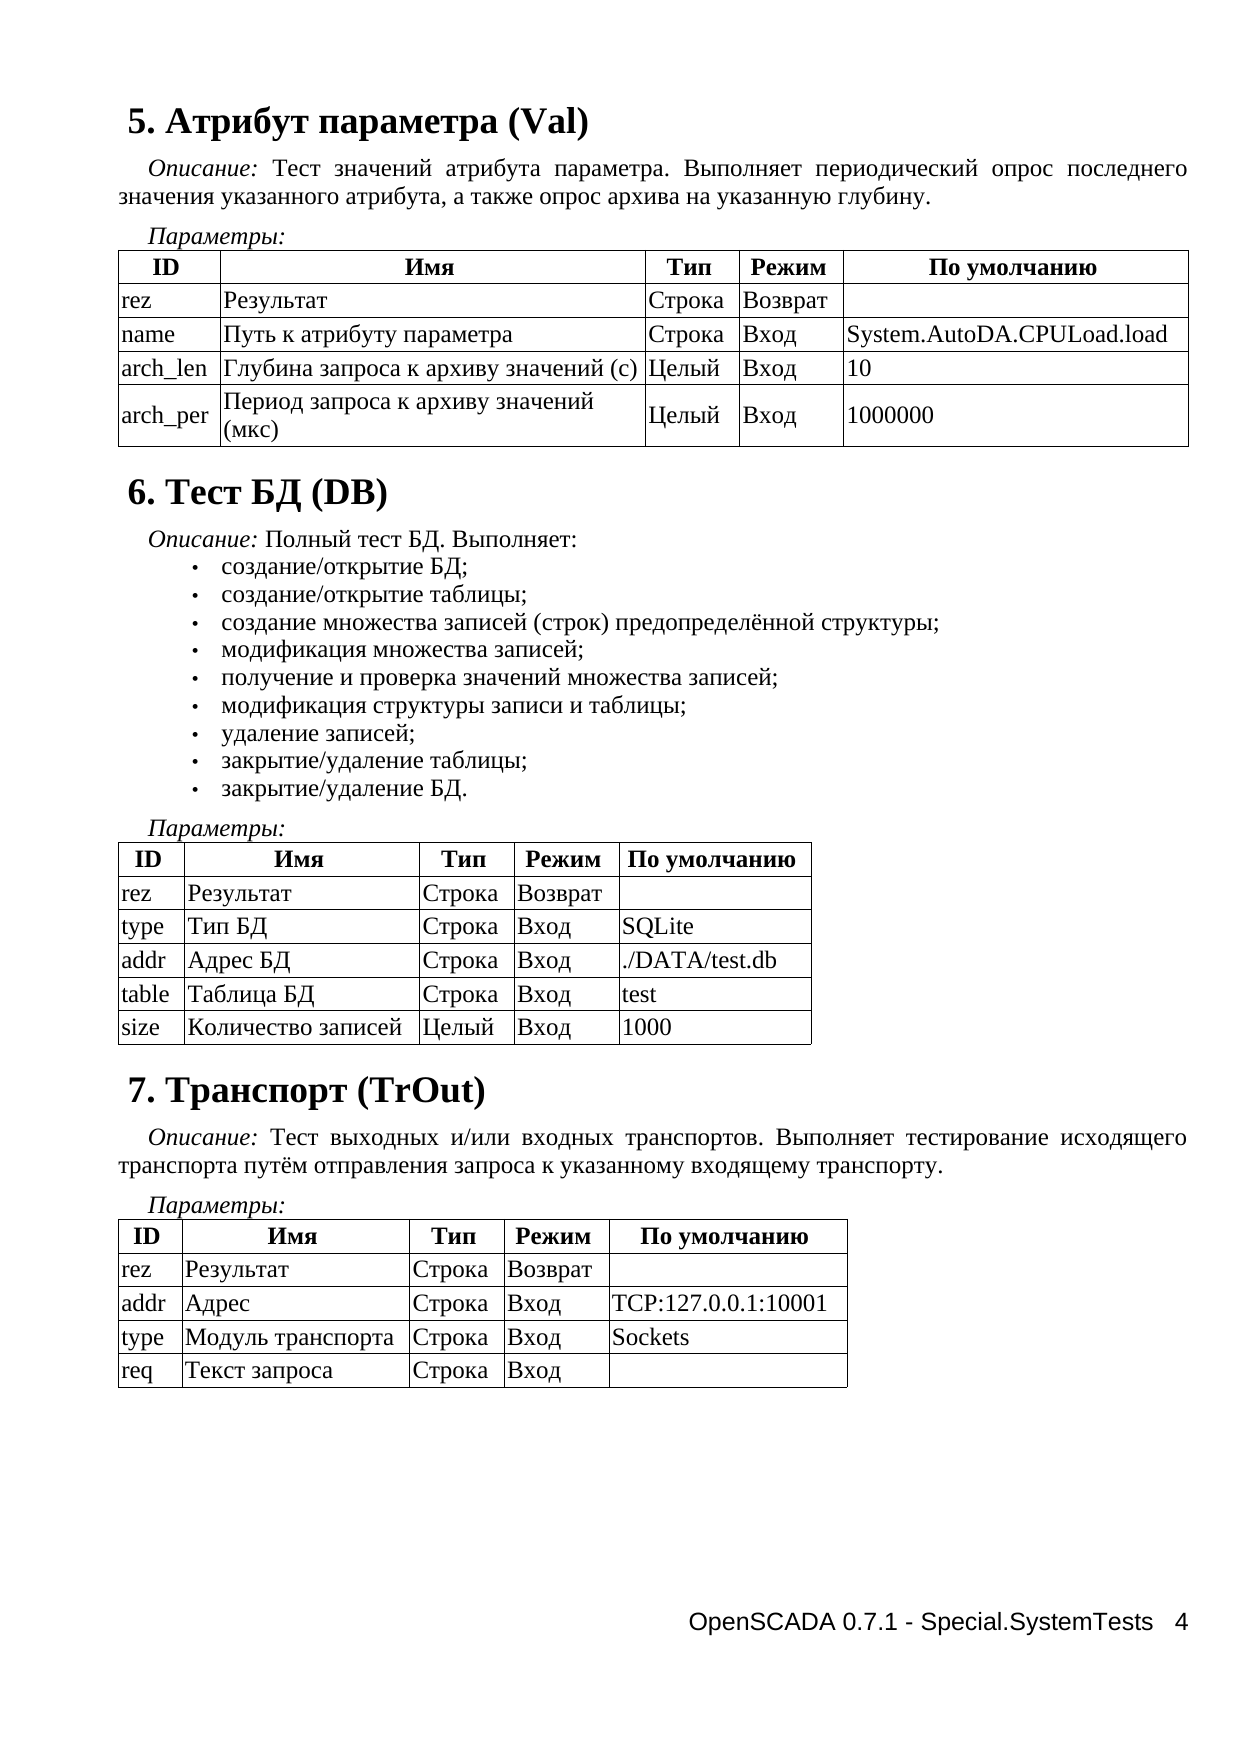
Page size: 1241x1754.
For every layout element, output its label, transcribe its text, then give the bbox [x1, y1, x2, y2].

table_cell Таблица БД [185, 978, 419, 1010]
table_header Имя [183, 1220, 409, 1252]
table_cell Строка [410, 1254, 504, 1286]
table_cell Вход [515, 1011, 619, 1044]
table_cell rez [119, 1254, 182, 1286]
list модификация множества записей; [162, 636, 1188, 663]
table_cell SQLite [620, 910, 811, 943]
table_header По умолчанию [844, 251, 1188, 283]
table_cell rez [119, 877, 184, 909]
table_header По умолчанию [610, 1220, 847, 1252]
table_cell Строка [420, 978, 514, 1010]
table_cell Текст запроса [183, 1354, 409, 1387]
table_cell [610, 1354, 847, 1387]
table_cell Возврат [515, 877, 619, 909]
table_header Тип [410, 1220, 504, 1252]
table_cell Sockets [610, 1321, 847, 1353]
list создание/открытие таблицы; [162, 580, 1188, 608]
table_header Режим [515, 843, 619, 876]
table_cell Период запроса к архиву значений (мкс) [221, 385, 645, 446]
table_cell Строка [420, 910, 514, 943]
text Параметры: [118, 1191, 1188, 1219]
table_cell Количество записей [185, 1011, 419, 1044]
table_header По умолчанию [620, 843, 811, 876]
table_cell Вход [515, 910, 619, 943]
list получение и проверка значений множества записей; [162, 663, 1188, 691]
table_cell Строка [420, 877, 514, 909]
table_cell Вход [505, 1287, 609, 1320]
list закрытие/удаление БД. [162, 774, 1188, 802]
text Параметры: [118, 222, 1188, 250]
table_cell [610, 1254, 847, 1286]
table_cell Модуль транспорта [183, 1321, 409, 1353]
table_cell req [119, 1354, 182, 1387]
table_cell Строка [420, 944, 514, 977]
table_cell Результат [185, 877, 419, 909]
table_cell Строка [410, 1321, 504, 1353]
table_cell name [119, 318, 220, 351]
table_header Имя [221, 251, 645, 283]
table_header Режим [505, 1220, 609, 1252]
table_cell Адрес БД [185, 944, 419, 977]
list удаление записей; [162, 719, 1188, 746]
table_cell System.AutoDA.CPULoad.load [844, 318, 1188, 351]
table_cell type [119, 910, 184, 943]
table_header ID [119, 1220, 182, 1252]
list создание множества записей (строк) предопределённой структуры; [162, 608, 1188, 636]
table_header Имя [185, 843, 419, 876]
table_cell Возврат [505, 1254, 609, 1286]
table_header ID [119, 843, 184, 876]
text Описание: Полный тест БД. Выполняет: [118, 525, 1188, 552]
table_header Режим [740, 251, 843, 283]
table_cell 10 [844, 352, 1188, 384]
table_cell Вход [505, 1354, 609, 1387]
table_cell Целый [646, 352, 739, 384]
table_cell 1000 [620, 1011, 811, 1044]
subtitle 6. Тест БД (DB) [118, 471, 1188, 512]
list закрытие/удаление таблицы; [162, 746, 1188, 774]
table_cell Глубина запроса к архиву значений (с) [221, 352, 645, 384]
table_cell Вход [740, 385, 843, 446]
table_cell size [119, 1011, 184, 1044]
subtitle 7. Транспорт (TrOut) [118, 1069, 1188, 1111]
table_cell Адрес [183, 1287, 409, 1320]
table_cell Вход [740, 318, 843, 351]
table_header Тип [420, 843, 514, 876]
table_cell Вход [515, 978, 619, 1010]
table_cell Тип БД [185, 910, 419, 943]
table_cell 1000000 [844, 385, 1188, 446]
table_cell [620, 877, 811, 909]
table_header ID [119, 251, 220, 283]
table_cell [844, 284, 1188, 317]
table_cell Строка [410, 1287, 504, 1320]
table_cell Строка [410, 1354, 504, 1387]
table_cell Вход [505, 1321, 609, 1353]
text Описание: Тест значений атрибута параметра. Выполняет периодический опрос последнего значения указанного атрибута, а также опрос архива на указанную глубину. [118, 154, 1188, 209]
table_cell Строка [646, 318, 739, 351]
table_cell Целый [420, 1011, 514, 1044]
table_cell Результат [183, 1254, 409, 1286]
table_header Тип [646, 251, 739, 283]
table_cell Результат [221, 284, 645, 317]
text Параметры: [118, 814, 1188, 842]
table_cell addr [119, 1287, 182, 1320]
table_cell TCP:127.0.0.1:10001 [610, 1287, 847, 1320]
table_cell table [119, 978, 184, 1010]
text Описание: Тест выходных и/или входных транспортов. Выполняет тестирование исходящего транспорта путём отправления запроса к указанному входящему транспорту. [118, 1123, 1188, 1178]
table_cell addr [119, 944, 184, 977]
table_cell Возврат [740, 284, 843, 317]
table_cell Строка [646, 284, 739, 317]
list создание/открытие БД; [162, 552, 1188, 580]
table_cell type [119, 1321, 182, 1353]
table_cell Вход [740, 352, 843, 384]
table_cell Вход [515, 944, 619, 977]
table_cell Целый [646, 385, 739, 446]
subtitle 5. Атрибут параметра (Val) [118, 100, 1188, 142]
table_cell arch_per [119, 385, 220, 446]
table_cell rez [119, 284, 220, 317]
table_cell arch_len [119, 352, 220, 384]
list модификация структуры записи и таблицы; [162, 691, 1188, 719]
table_cell test [620, 978, 811, 1010]
table_cell ./DATA/test.db [620, 944, 811, 977]
table_cell Путь к атрибуту параметра [221, 318, 645, 351]
